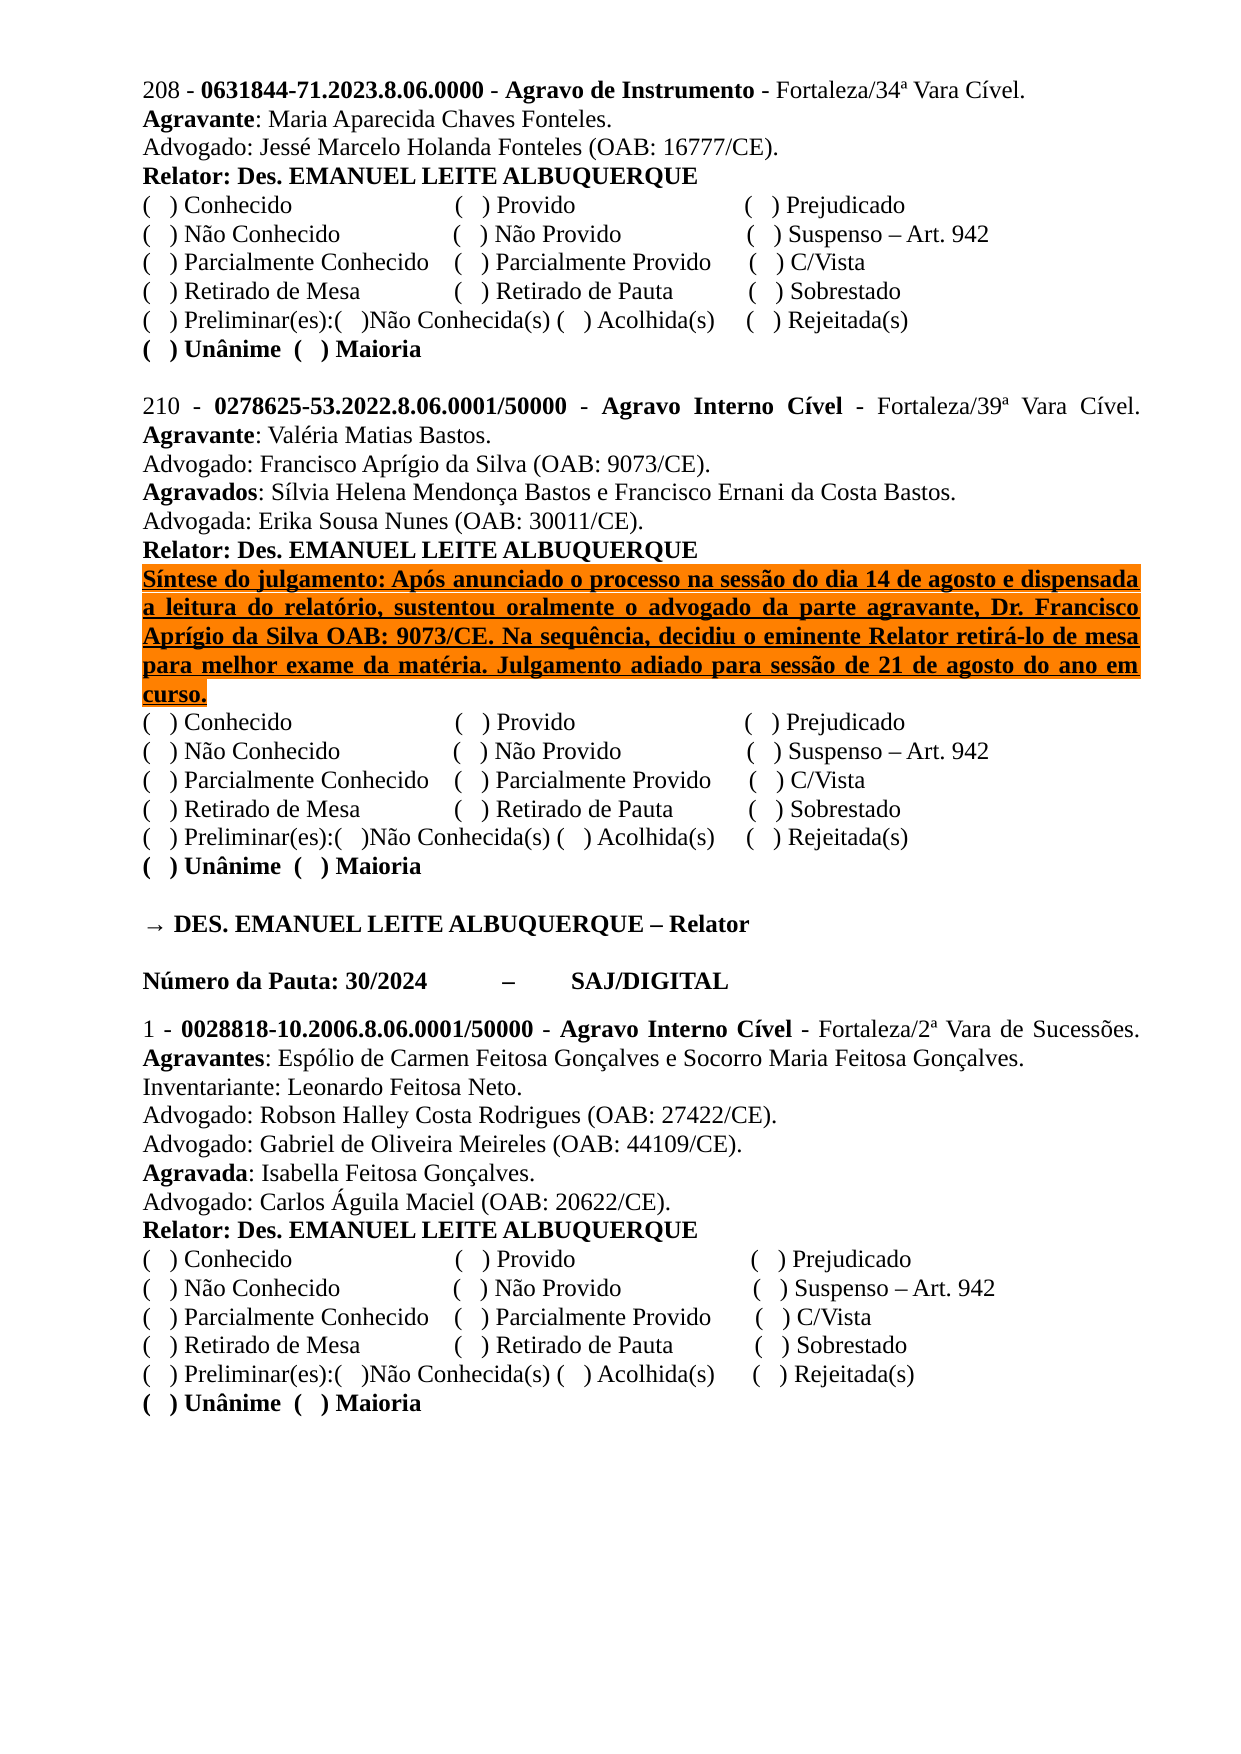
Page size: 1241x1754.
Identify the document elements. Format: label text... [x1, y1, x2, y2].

text Agravada: Isabella Feitosa Gonçalves. [142, 1158, 1141, 1187]
text Advogada: Erika Sousa Nunes (OAB: 30011/CE). [142, 506, 1141, 535]
text Advogado: Jessé Marcelo Holanda Fonteles (OAB: 16777/CE). [142, 132, 1141, 161]
text ( ) Retirado de Mesa ( ) Retirado de Pauta ( ) Sobrestado [142, 1330, 1158, 1359]
text ( ) Unânime ( ) Maioria [142, 1388, 1158, 1417]
text ( ) Conhecido ( ) Provido ( ) Prejudicado [142, 190, 1141, 219]
text ( ) Parcialmente Conhecido ( ) Parcialmente Provido ( ) C/Vista [142, 1302, 1158, 1330]
text 210 - 0278625-53.2022.8.06.0001/50000 - Agravo Interno Cível - Fortaleza/39ª Vara Cível. Agravante: Valéria Matias Bastos. [142, 391, 1141, 449]
text ( ) Conhecido ( ) Provido ( ) Prejudicado [142, 707, 1141, 736]
text 1 - 0028818-10.2006.8.06.0001/50000 - Agravo Interno Cível - Fortaleza/2ª Vara de Sucessões. Agravantes: Espólio de Carmen Feitosa Gonçalves e Socorro Maria Feitosa Gonçalves. [142, 1014, 1141, 1072]
text ( ) Retirado de Mesa ( ) Retirado de Pauta ( ) Sobrestado [142, 794, 1158, 822]
text Advogado: Francisco Aprígio da Silva (OAB: 9073/CE). [142, 449, 1141, 477]
text ( ) Parcialmente Conhecido ( ) Parcialmente Provido ( ) C/Vista [142, 765, 1158, 794]
text ( ) Retirado de Mesa ( ) Retirado de Pauta ( ) Sobrestado [142, 276, 1158, 305]
text ( ) Unânime ( ) Maioria [142, 334, 1158, 362]
text Relator: Des. EMANUEL LEITE ALBUQUERQUE [142, 161, 1141, 190]
text ( ) Não Conhecido ( ) Não Provido ( ) Suspenso – Art. 942 [142, 219, 1158, 247]
text ( ) Unânime ( ) Maioria [142, 851, 1158, 880]
text Advogado: Carlos Águila Maciel (OAB: 20622/CE). [142, 1187, 1141, 1215]
text → DES. EMANUEL LEITE ALBUQUERQUE – Relator [142, 909, 1141, 937]
text Inventariante: Leonardo Feitosa Neto. [142, 1072, 1141, 1100]
text ( ) Parcialmente Conhecido ( ) Parcialmente Provido ( ) C/Vista [142, 247, 1158, 276]
text ( ) Preliminar(es):( )Não Conhecida(s) ( ) Acolhida(s) ( ) Rejeitada(s) [142, 1359, 1158, 1388]
text Agravante: Maria Aparecida Chaves Fonteles. [142, 104, 1141, 132]
text Relator: Des. EMANUEL LEITE ALBUQUERQUE [142, 535, 1141, 564]
text ( ) Não Conhecido ( ) Não Provido ( ) Suspenso – Art. 942 [142, 736, 1158, 765]
text Síntese do julgamento: Após anunciado o processo na sessão do dia 14 de agosto e dispensada a leitura do relatório, sustentou oralmente o advogado da parte agravante, Dr. Francisco Aprígio da Silva OAB: 9073/CE. Na sequência, decidiu o eminente Relator retirá-lo de mesa para melhor exame da matéria. Julgamento adiado para sessão de 21 de agosto do ano em curso. [142, 564, 1141, 707]
text 208 - 0631844-71.2023.8.06.0000 - Agravo de Instrumento - Fortaleza/34ª Vara Cível. [142, 75, 1141, 104]
text ( ) Preliminar(es):( )Não Conhecida(s) ( ) Acolhida(s) ( ) Rejeitada(s) [142, 305, 1158, 334]
text Número da Pauta: 30/2024 – SAJ/DIGITAL [142, 966, 1141, 995]
text ( ) Preliminar(es):( )Não Conhecida(s) ( ) Acolhida(s) ( ) Rejeitada(s) [142, 822, 1158, 851]
text ( ) Não Conhecido ( ) Não Provido ( ) Suspenso – Art. 942 [142, 1273, 1158, 1302]
text Agravados: Sílvia Helena Mendonça Bastos e Francisco Ernani da Costa Bastos. [142, 477, 1141, 506]
text Relator: Des. EMANUEL LEITE ALBUQUERQUE [142, 1215, 1141, 1244]
text Advogado: Gabriel de Oliveira Meireles (OAB: 44109/CE). [142, 1129, 1141, 1158]
text Advogado: Robson Halley Costa Rodrigues (OAB: 27422/CE). [142, 1100, 1141, 1129]
text ( ) Conhecido ( ) Provido ( ) Prejudicado [142, 1244, 1141, 1273]
